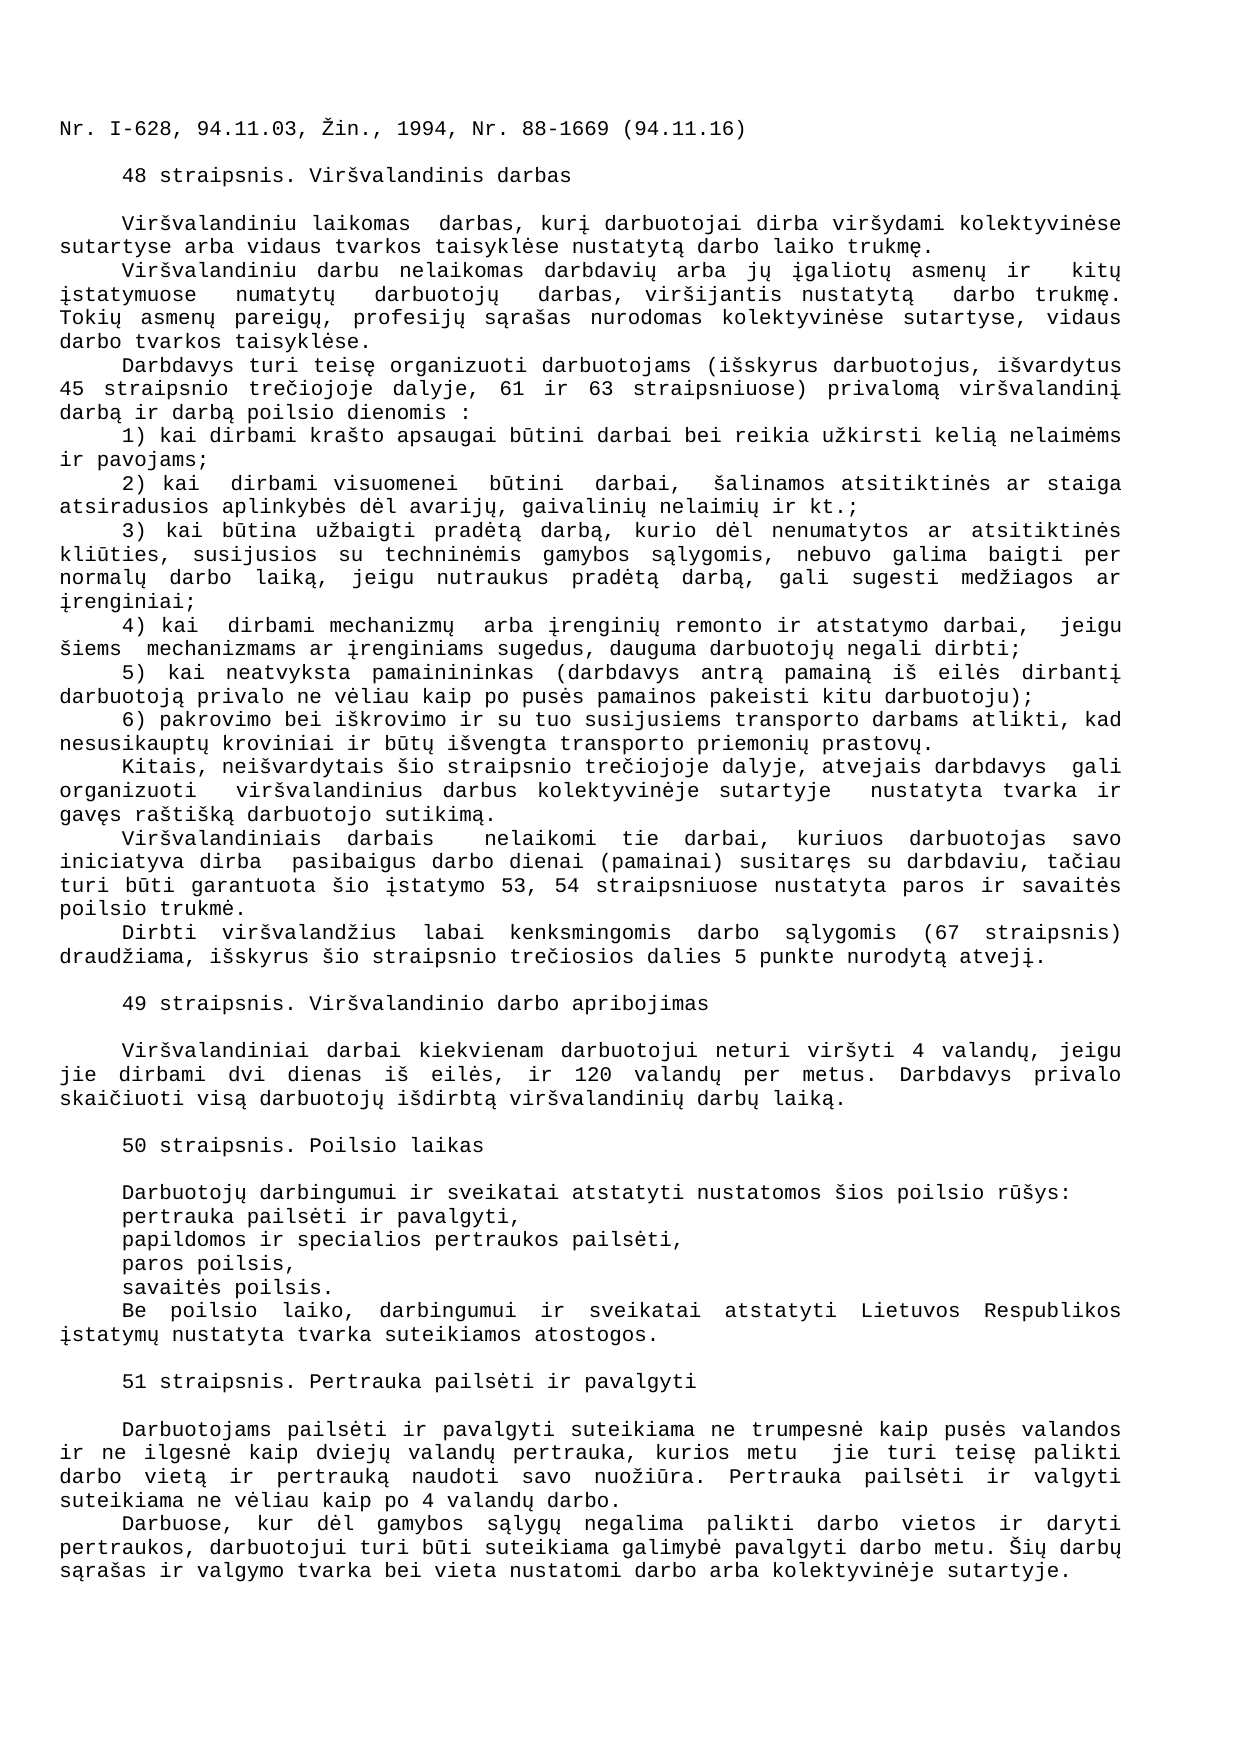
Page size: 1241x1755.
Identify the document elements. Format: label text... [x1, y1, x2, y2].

text Dirbti viršvalandžius labai kenksmingomis darbo sąlygomis (67 straipsnis) draudžiama, išskyrus šio straipsnio trečiosios dalies 5 punkte nurodytą atvejį. [59, 922, 1122, 969]
text 50 straipsnis. Poilsio laikas [59, 1135, 1122, 1158]
text 49 straipsnis. Viršvalandinio darbo apribojimas [59, 993, 1122, 1017]
text Darbdavys turi teisę organizuoti darbuotojams (išskyrus darbuotojus, išvardytus 45 straipsnio trečiojoje dalyje, 61 ir 63 straipsniuose) privalomą viršvalandinį darbą ir darbą poilsio dienomis : [59, 354, 1122, 426]
text 2) kai dirbami visuomenei būtini darbai, šalinamos atsitiktinės ar staiga atsiradusios aplinkybės dėl avarijų, gaivalinių nelaimių ir kt.; [59, 473, 1122, 520]
text Viršvalandiniai darbai kiekvienam darbuotojui neturi viršyti 4 valandų, jeigu jie dirbami dvi dienas iš eilės, ir 120 valandų per metus. Darbdavys privalo skaičiuoti visą darbuotojų išdirbtą viršvalandinių darbų laiką. [59, 1040, 1122, 1111]
text Darbuotojams pailsėti ir pavalgyti suteikiama ne trumpesnė kaip pusės valandos ir ne ilgesnė kaip dviejų valandų pertrauka, kurios metu jie turi teisę palikti darbo vietą ir pertrauką naudoti savo nuožiūra. Pertrauka pailsėti ir valgyti suteikiama ne vėliau kaip po 4 valandų darbo. [59, 1419, 1122, 1513]
text paros poilsis, [59, 1253, 1122, 1277]
text Viršvalandiniu darbu nelaikomas darbdavių arba jų įgaliotų asmenų ir kitų įstatymuose numatytų darbuotojų darbas, viršijantis nustatytą darbo trukmę. Tokių asmenų pareigų, profesijų sąrašas nurodomas kolektyvinėse sutartyse, vidaus darbo tvarkos taisyklėse. [59, 260, 1122, 354]
text 51 straipsnis. Pertrauka pailsėti ir pavalgyti [59, 1371, 1122, 1395]
text 4) kai dirbami mechanizmų arba įrenginių remonto ir atstatymo darbai, jeigu šiems mechanizmams ar įrenginiams sugedus, dauguma darbuotojų negali dirbti; [59, 615, 1122, 662]
text Viršvalandiniu laikomas darbas, kurį darbuotojai dirba viršydami kolektyvinėse sutartyse arba vidaus tvarkos taisyklėse nustatytą darbo laiko trukmę. [59, 213, 1122, 260]
text Viršvalandiniais darbais nelaikomi tie darbai, kuriuos darbuotojas savo iniciatyva dirba pasibaigus darbo dienai (pamainai) susitaręs su darbdaviu, tačiau turi būti garantuota šio įstatymo 53, 54 straipsniuose nustatyta paros ir savaitės poilsio trukmė. [59, 827, 1122, 922]
text 1) kai dirbami krašto apsaugai būtini darbai bei reikia užkirsti kelią nelaimėms ir pavojams; [59, 426, 1122, 473]
text 48 straipsnis. Viršvalandinis darbas [59, 165, 1122, 189]
text papildomos ir specialios pertraukos pailsėti, [59, 1229, 1122, 1253]
text 3) kai būtina užbaigti pradėtą darbą, kurio dėl nenumatytos ar atsitiktinės kliūties, susijusios su techninėmis gamybos sąlygomis, nebuvo galima baigti per normalų darbo laiką, jeigu nutraukus pradėtą darbą, gali sugesti medžiagos ar įrenginiai; [59, 520, 1122, 615]
text 6) pakrovimo bei iškrovimo ir su tuo susijusiems transporto darbams atlikti, kad nesusikauptų kroviniai ir būtų išvengta transporto priemonių prastovų. [59, 709, 1122, 757]
text pertrauka pailsėti ir pavalgyti, [59, 1206, 1122, 1229]
text Kitais, neišvardytais šio straipsnio trečiojoje dalyje, atvejais darbdavys gali organizuoti viršvalandinius darbus kolektyvinėje sutartyje nustatyta tvarka ir gavęs raštišką darbuotojo sutikimą. [59, 757, 1122, 827]
text Darbuotojų darbingumui ir sveikatai atstatyti nustatomos šios poilsio rūšys: [59, 1182, 1122, 1206]
text Be poilsio laiko, darbingumui ir sveikatai atstatyti Lietuvos Respublikos įstatymų nustatyta tvarka suteikiamos atostogos. [59, 1300, 1122, 1348]
text Nr. I-628, 94.11.03, Žin., 1994, Nr. 88-1669 (94.11.16) [59, 118, 1122, 142]
text 5) kai neatvyksta pamainininkas (darbdavys antrą pamainą iš eilės dirbantį darbuotoją privalo ne vėliau kaip po pusės pamainos pakeisti kitu darbuotoju); [59, 662, 1122, 709]
text savaitės poilsis. [59, 1277, 1122, 1300]
text Darbuose, kur dėl gamybos sąlygų negalima palikti darbo vietos ir daryti pertraukos, darbuotojui turi būti suteikiama galimybė pavalgyti darbo metu. Šių darbų sąrašas ir valgymo tvarka bei vieta nustatomi darbo arba kolektyvinėje sutartyje. [59, 1513, 1122, 1584]
